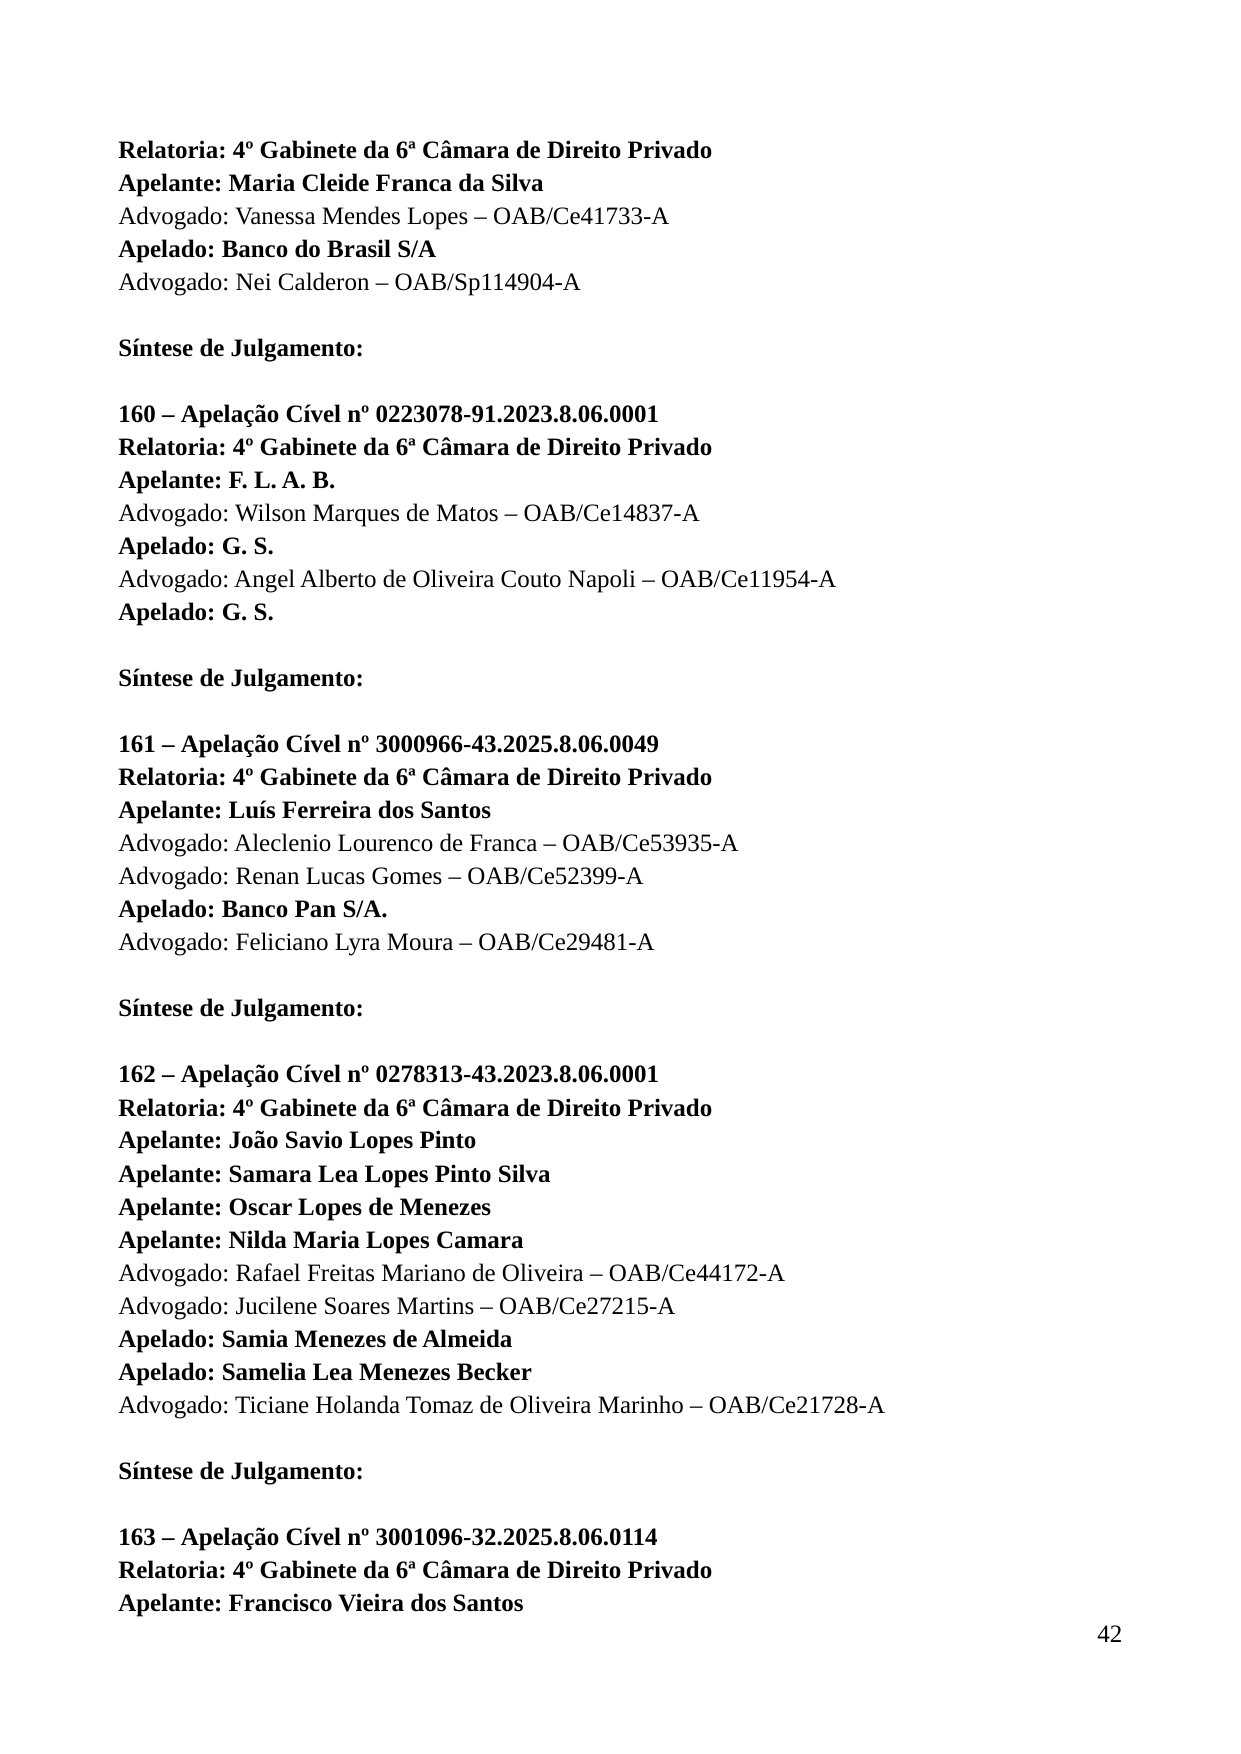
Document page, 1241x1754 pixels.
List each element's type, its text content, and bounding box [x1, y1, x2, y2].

text Síntese de Julgamento: 163 – Apelação Cível nº 3001096-32.2025.8.06.0114 Relatoria: 4º Gabinete da 6ª Câmara de Direito Privado Apelante: Francisco Vieira dos Santos [118, 1423, 1122, 1617]
text Síntese de Julgamento: 162 – Apelação Cível nº 0278313-43.2023.8.06.0001 Relatoria: 4º Gabinete da 6ª Câmara de Direito Privado Apelante: João Savio Lopes Pinto Apelante: Samara Lea Lopes Pinto Silva Apelante: Oscar Lopes de Menezes Apelante: Nilda Maria Lopes Camara Advogado: Rafael Freitas Mariano de Oliveira – OAB/Ce44172-A Advogado: Jucilene Soares Martins – OAB/Ce27215-A Apelado: Samia Menezes de Almeida Apelado: Samelia Lea Menezes Becker Advogado: Ticiane Holanda Tomaz de Oliveira Marinho – OAB/Ce21728-A [118, 961, 1122, 1418]
text Síntese de Julgamento: 161 – Apelação Cível nº 3000966-43.2025.8.06.0049 Relatoria: 4º Gabinete da 6ª Câmara de Direito Privado Apelante: Luís Ferreira dos Santos Advogado: Aleclenio Lourenco de Franca – OAB/Ce53935-A Advogado: Renan Lucas Gomes – OAB/Ce52399-A Apelado: Banco Pan S/A. Advogado: Feliciano Lyra Moura – OAB/Ce29481-A [118, 630, 1122, 956]
text Relatoria: 4º Gabinete da 6ª Câmara de Direito Privado Apelante: Maria Cleide Franca da Silva Advogado: Vanessa Mendes Lopes – OAB/Ce41733-A Apelado: Banco do Brasil S/A Advogado: Nei Calderon – OAB/Sp114904-A [118, 135, 1122, 296]
text Síntese de Julgamento: 160 – Apelação Cível nº 0223078-91.2023.8.06.0001 Relatoria: 4º Gabinete da 6ª Câmara de Direito Privado Apelante: F. L. A. B. Advogado: Wilson Marques de Matos – OAB/Ce14837-A Apelado: G. S. Advogado: Angel Alberto de Oliveira Couto Napoli – OAB/Ce11954-A Apelado: G. S. [118, 300, 1122, 626]
